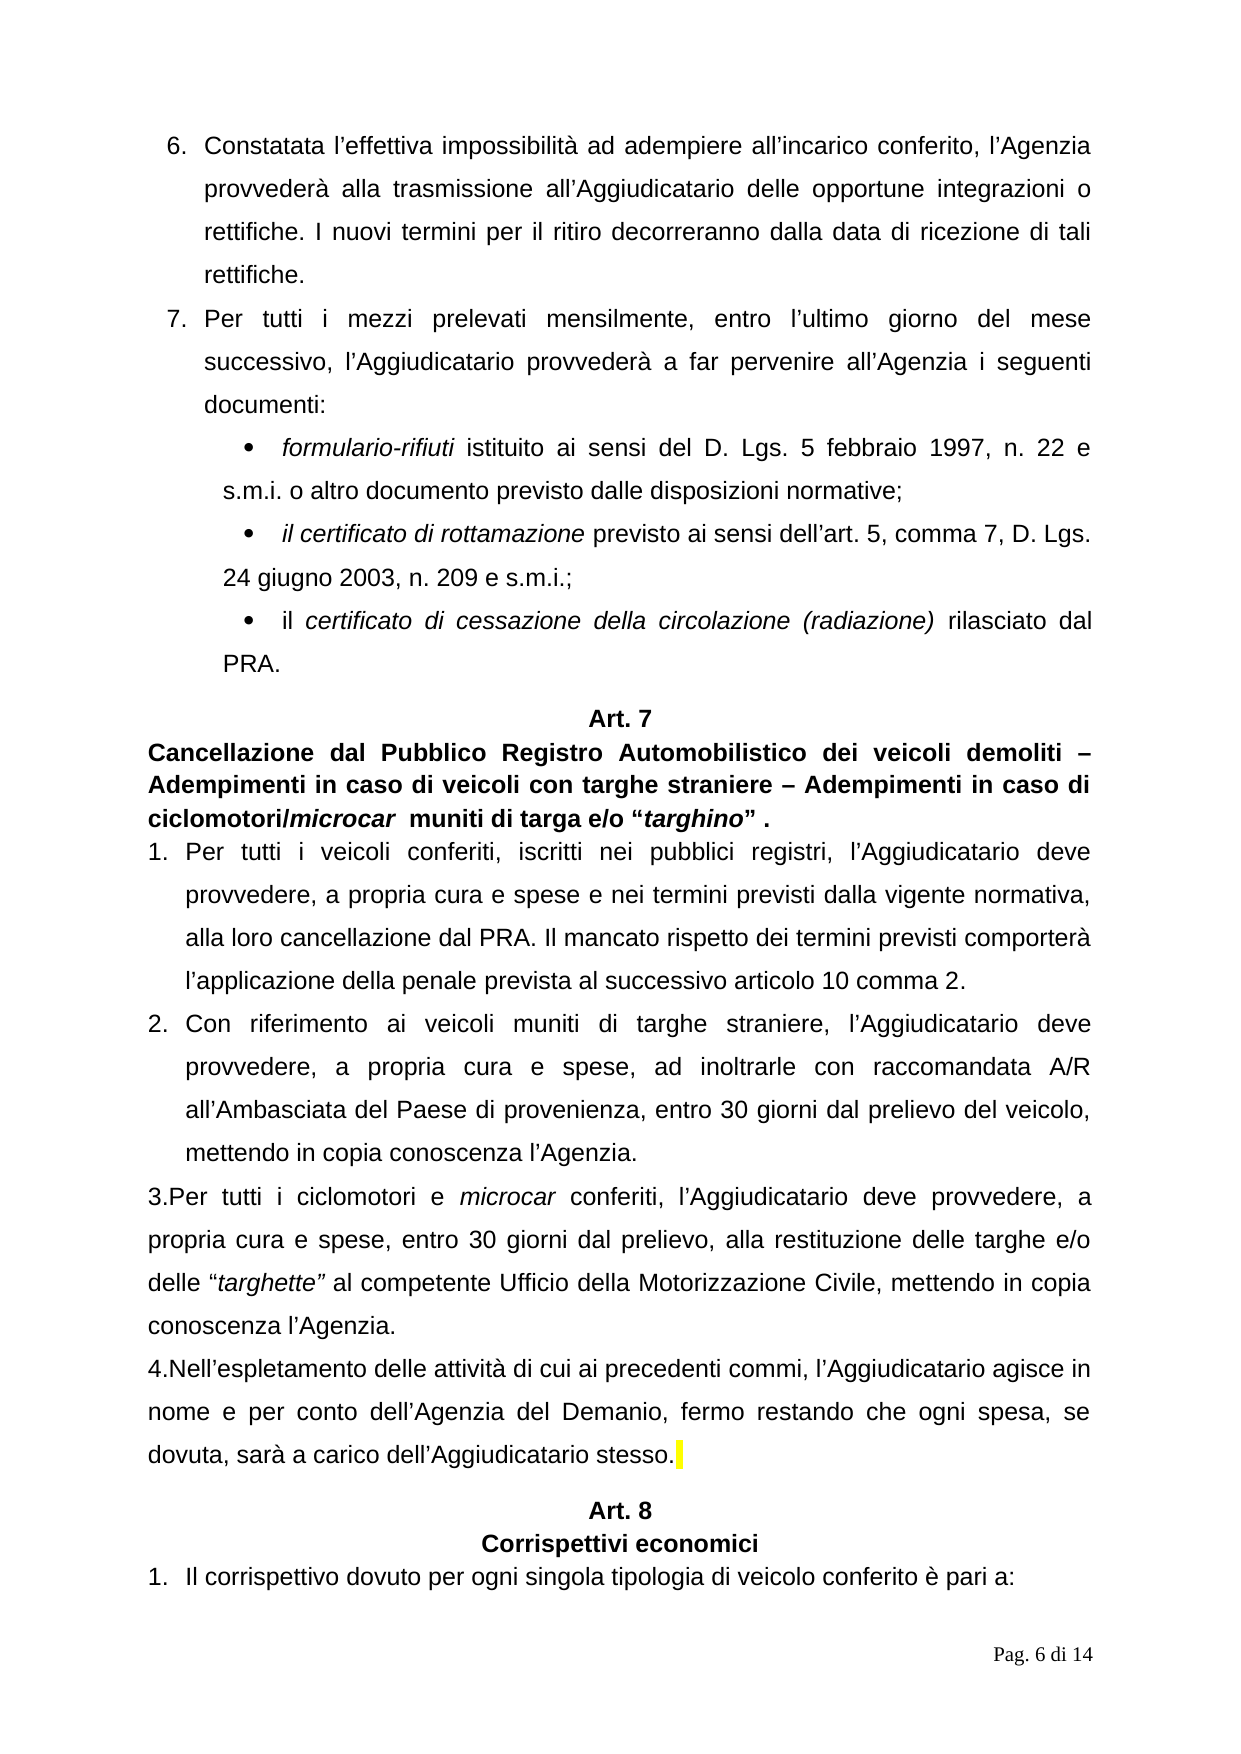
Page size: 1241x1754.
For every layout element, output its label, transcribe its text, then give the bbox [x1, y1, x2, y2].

text Art. 8 [148, 1496, 1092, 1525]
text 3.Per tutti i ciclomotori e microcar conferiti, l’Aggiudicatario deve provvedere, a propria cura e spese, entro 30 giorni dal prelievo, alla restituzione delle targhe e/o delle “targhette” al competente Ufficio della Motorizzazione Civile, mettendo in copia conoscenza l’Agenzia. [148, 1182, 1092, 1340]
text Corrispettivi economici [148, 1529, 1092, 1558]
list formulario-rifiuti istituito ai sensi del D. Lgs. 5 febbraio 1997, n. 22 e s.m.i. o altro documento previsto dalle disposizioni normative; [185, 433, 1092, 505]
list Constatata l’effettiva impossibilità ad adempiere all’incarico conferito, l’Agenzia provvederà alla trasmissione all’Aggiudicatario delle opportune integrazioni o rettifiche. I nuovi termini per il ritiro decorreranno dalla data di ricezione di tali rettifiche. [166, 131, 1092, 289]
list Per tutti i veicoli conferiti, iscritti nei pubblici registri, l’Aggiudicatario deve provvedere, a propria cura e spese e nei termini previsti dalla vigente normativa, alla loro cancellazione dal PRA. Il mancato rispetto dei termini previsti comporterà l’applicazione della penale prevista al successivo articolo 10 comma 2. [148, 837, 1092, 995]
text 4.Nell’espletamento delle attività di cui ai precedenti commi, l’Aggiudicatario agisce in nome e per conto dell’Agenzia del Demanio, fermo restando che ogni spesa, se dovuta, sarà a carico dell’Aggiudicatario stesso. [148, 1354, 1092, 1469]
list Per tutti i mezzi prelevati mensilmente, entro l’ultimo giorno del mese successivo, l’Aggiudicatario provvederà a far pervenire all’Agenzia i seguenti documenti: [166, 303, 1092, 418]
text Cancellazione dal Pubblico Registro Automobilistico dei veicoli demoliti – Adempimenti in caso di veicoli con targhe straniere – Adempimenti in caso di ciclomotori/microcar muniti di targa e/o “targhino” . [148, 737, 1092, 832]
list Il corrispettivo dovuto per ogni singola tipologia di veicolo conferito è pari a: [148, 1562, 1092, 1591]
list Con riferimento ai veicoli muniti di targhe straniere, l’Aggiudicatario deve provvedere, a propria cura e spese, ad inoltrarle con raccomandata A/R all’Ambasciata del Paese di provenienza, entro 30 giorni dal prelievo del veicolo, mettendo in copia conoscenza l’Agenzia. [148, 1009, 1092, 1167]
list il certificato di rottamazione previsto ai sensi dell’art. 5, comma 7, D. Lgs. 24 giugno 2003, n. 209 e s.m.i.; [185, 519, 1092, 591]
list il certificato di cessazione della circolazione (radiazione) rilasciato dal PRA. [185, 606, 1092, 678]
text Art. 7 [148, 704, 1092, 733]
